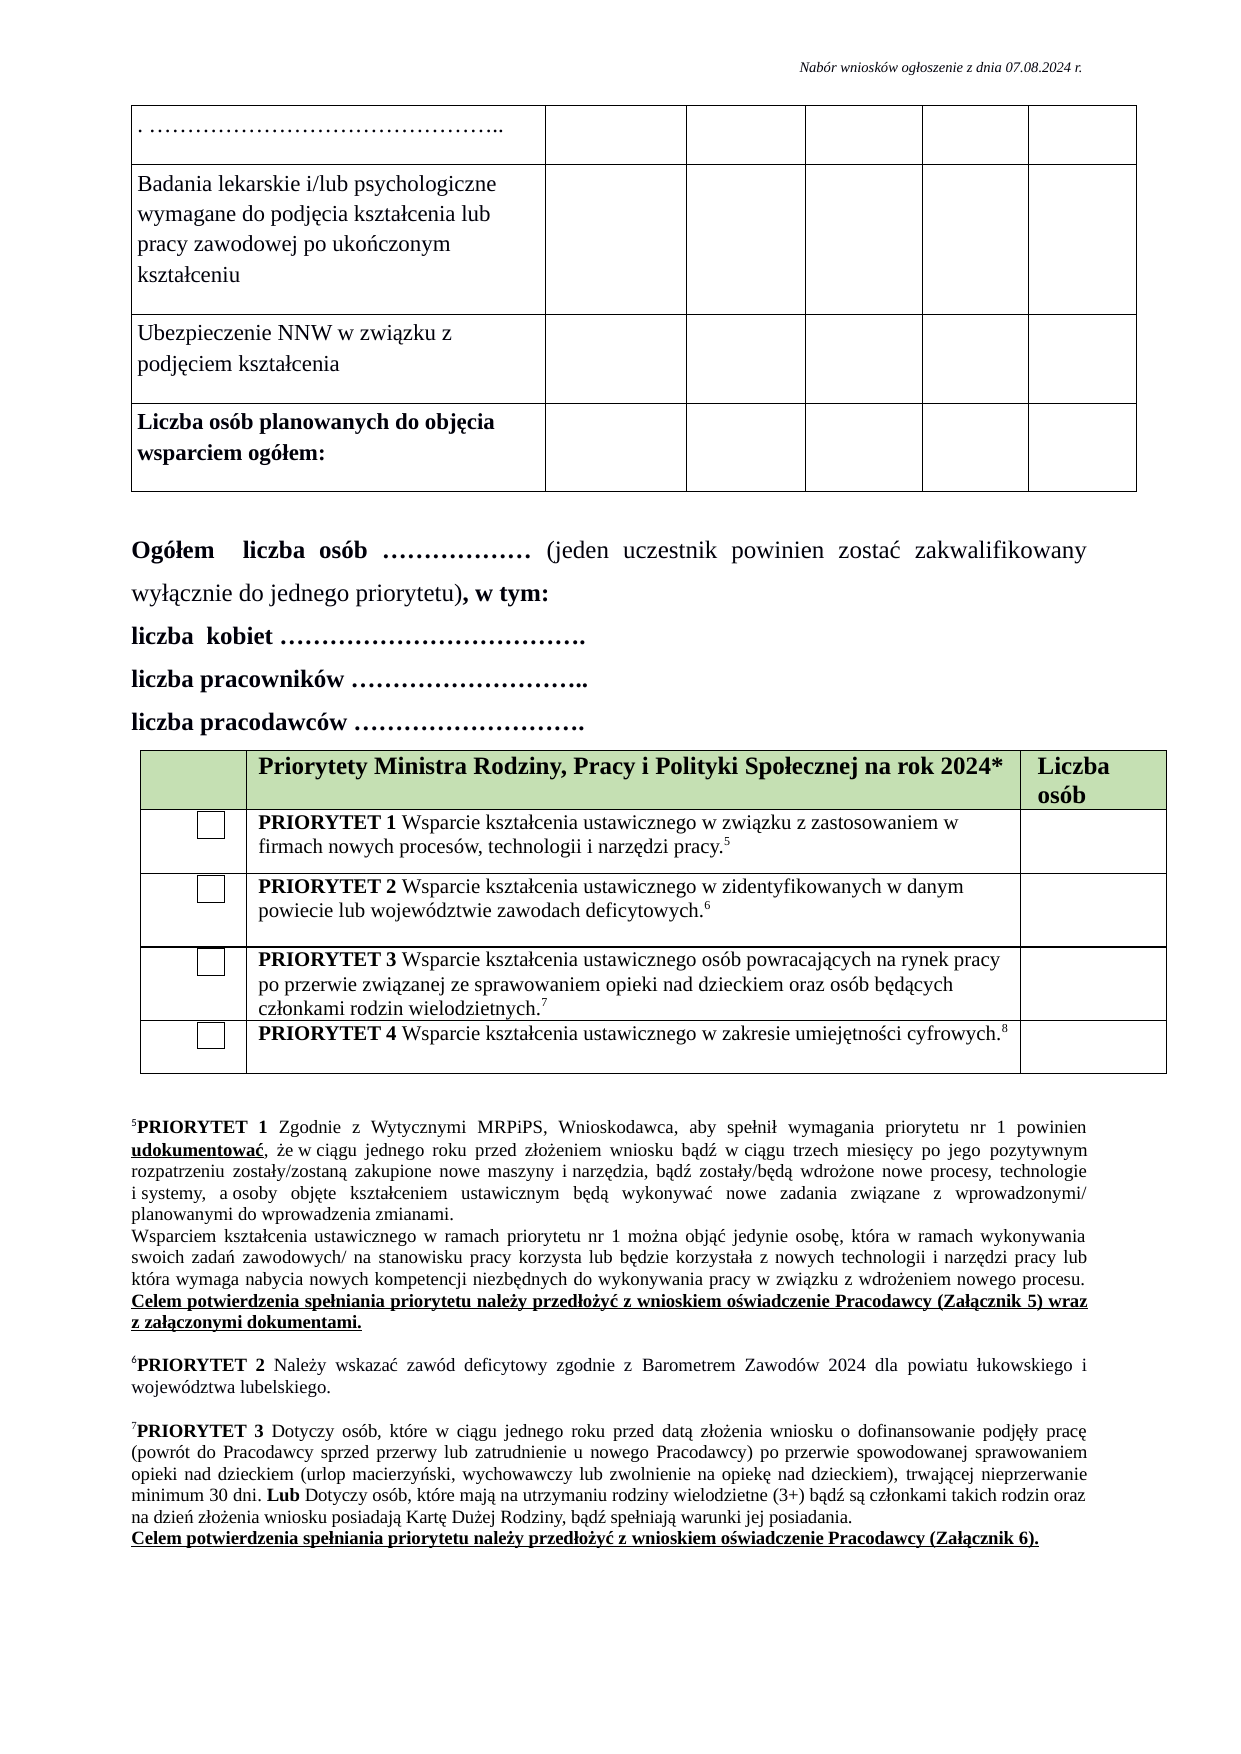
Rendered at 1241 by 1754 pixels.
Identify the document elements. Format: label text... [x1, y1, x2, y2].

table_cell [806, 165, 922, 313]
table_cell [923, 106, 1028, 164]
table_cell PRIORYTET 3 Wsparcie kształcenia ustawicznego osób powracających na rynek pracy po przerwie związanej ze sprawowaniem opieki nad dzieckiem oraz osób będących członkami rodzin wielodzietnych. [247, 948, 1020, 1019]
table_cell Badania lekarskie i/lub psychologiczne wymagane do podjęcia kształcenia lub pracy zawodowej po ukończonym kształceniu [132, 165, 545, 313]
table_cell [141, 810, 246, 873]
table_cell [687, 404, 805, 491]
table_cell [546, 106, 686, 164]
table_cell [1029, 106, 1136, 164]
table_cell [198, 949, 224, 975]
table_cell [806, 315, 922, 402]
table_cell [1021, 948, 1166, 1019]
table_cell [1029, 404, 1136, 491]
table_cell [1029, 165, 1136, 313]
text liczba pracodawców ………………………. [131, 707, 1087, 736]
table_cell [1021, 1021, 1166, 1073]
table_cell [546, 165, 686, 313]
table_cell PRIORYTET 4 Wsparcie kształcenia ustawicznego w zakresie umiejętności cyfrowych. [247, 1021, 1020, 1073]
table_cell [1021, 810, 1166, 873]
table_cell [1021, 874, 1166, 946]
table_cell . ……………………………………….. [132, 106, 545, 164]
table_cell [687, 165, 805, 313]
table_cell [923, 165, 1028, 313]
text Ogółem liczba osób ……………… (jeden uczestnik powinien zostać zakwalifikowany wyłącznie do jednego priorytetu), w tym: [131, 535, 1087, 607]
table_cell [923, 315, 1028, 402]
table_cell [687, 315, 805, 402]
table_cell [687, 106, 805, 164]
table_cell Liczba osób planowanych do objęcia wsparciem ogółem: [132, 404, 545, 491]
table_cell Ubezpieczenie NNW w związku z podjęciem kształcenia [132, 315, 545, 402]
table_cell [923, 404, 1028, 491]
table_cell PRIORYTET 1 Wsparcie kształcenia ustawicznego w związku z zastosowaniem w firmach nowych procesów, technologii i narzędzi pracy. [247, 810, 1020, 873]
table_cell [1029, 315, 1136, 402]
table_cell [546, 315, 686, 402]
table_cell [546, 404, 686, 491]
table_cell [806, 106, 922, 164]
table_cell PRIORYTET 2 Wsparcie kształcenia ustawicznego w zidentyfikowanych w danym powiecie lub województwie zawodach deficytowych. [247, 874, 1020, 946]
table_header [141, 751, 246, 809]
table_header Priorytety Ministra Rodziny, Pracy i Polityki Społecznej na rok 2024* [247, 751, 1020, 809]
text liczba kobiet ………………………………. [131, 621, 1087, 650]
table_cell [806, 404, 922, 491]
table_header Liczba osób [1021, 751, 1166, 809]
text liczba pracowników ……………………….. [131, 664, 1087, 693]
table_cell [141, 874, 246, 946]
table_cell [141, 1021, 246, 1073]
table_cell [141, 948, 246, 1019]
